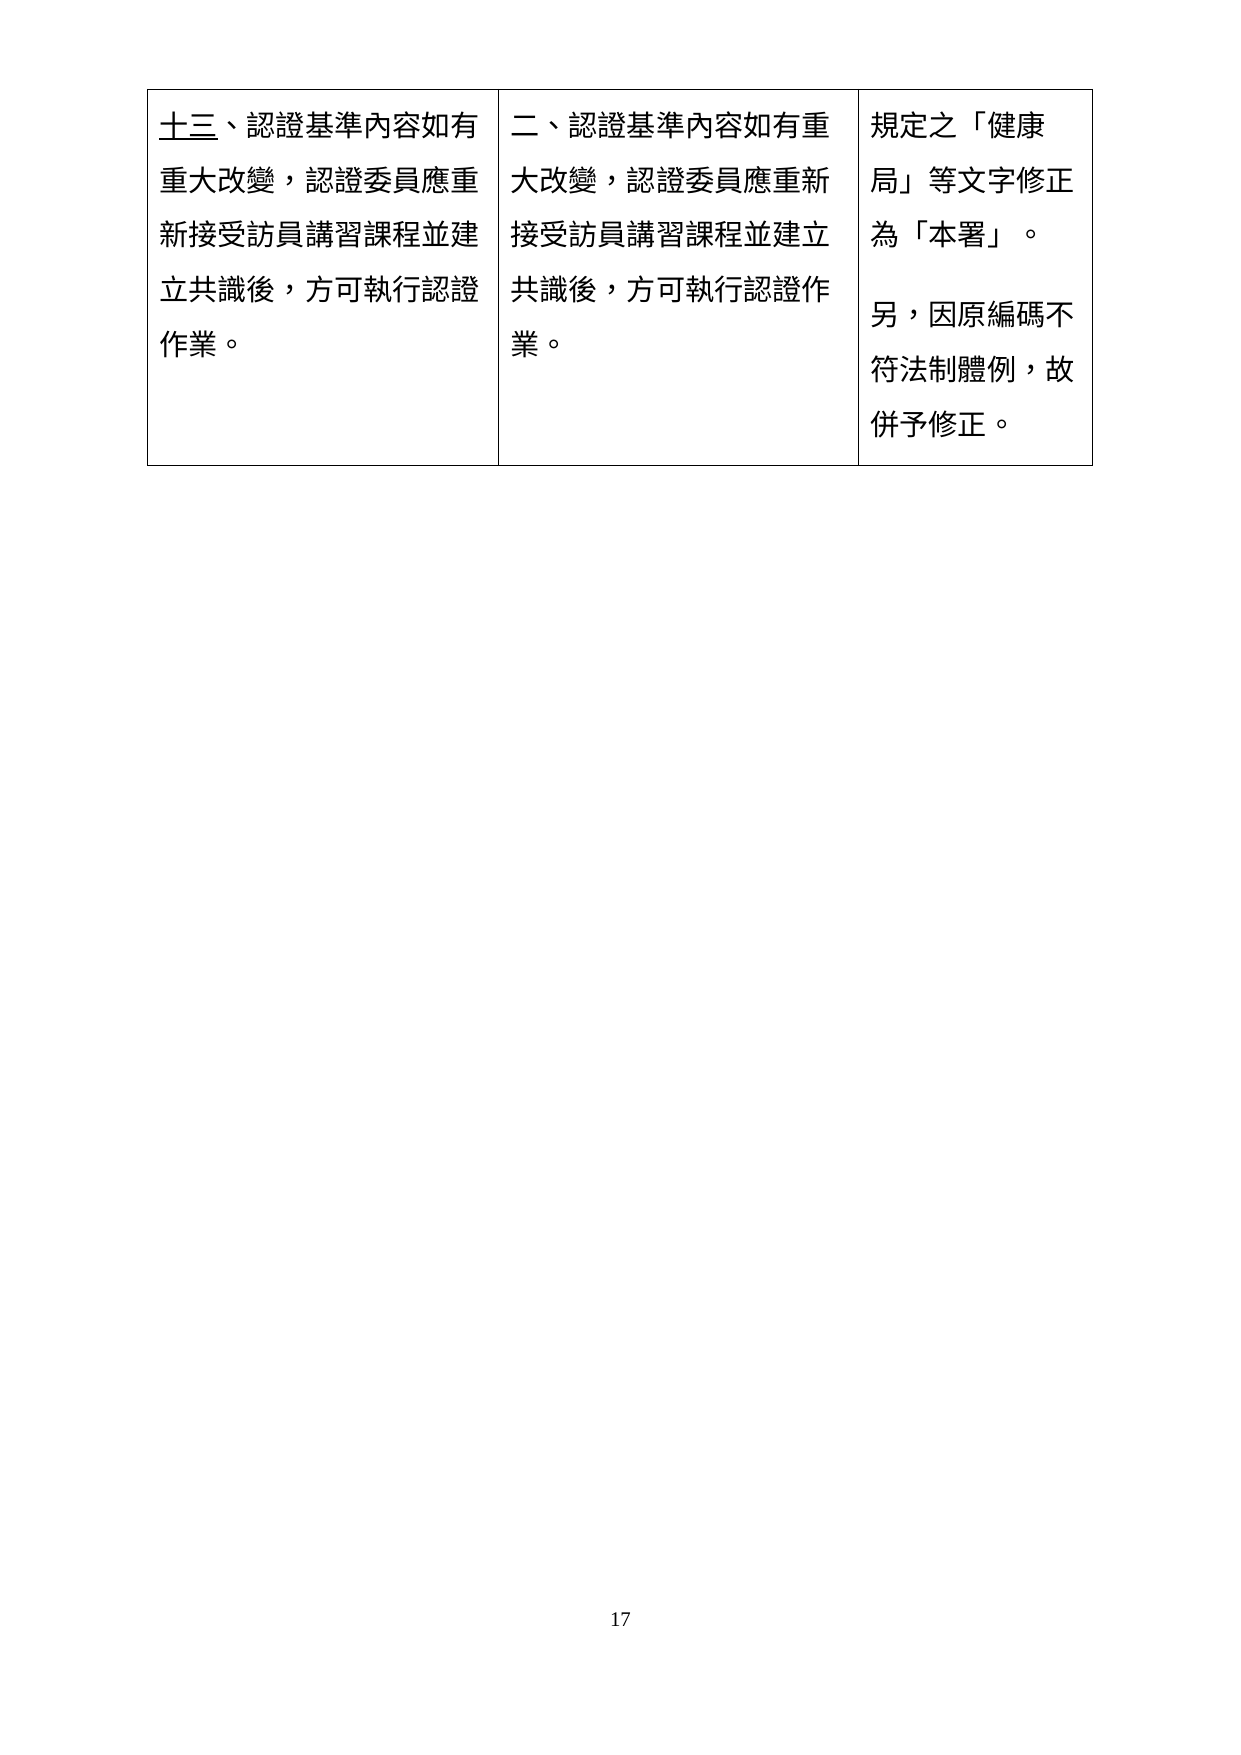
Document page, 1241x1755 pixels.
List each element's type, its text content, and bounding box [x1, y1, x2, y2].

table_cell 十三、認證基準內容如有重大改變，認證委員應重新接受訪員講習課程並建立共識後，方可執行認證作業。 [148, 90, 498, 465]
table_cell 二、認證基準內容如有重大改變，認證委員應重新接受訪員講習課程並建立共識後，方可執行認證作業。 [499, 90, 858, 465]
table_cell 規定之「健康局」等文字修正為「本署」。 另，因原編碼不符法制體例，故併予修正。 [859, 90, 1092, 465]
